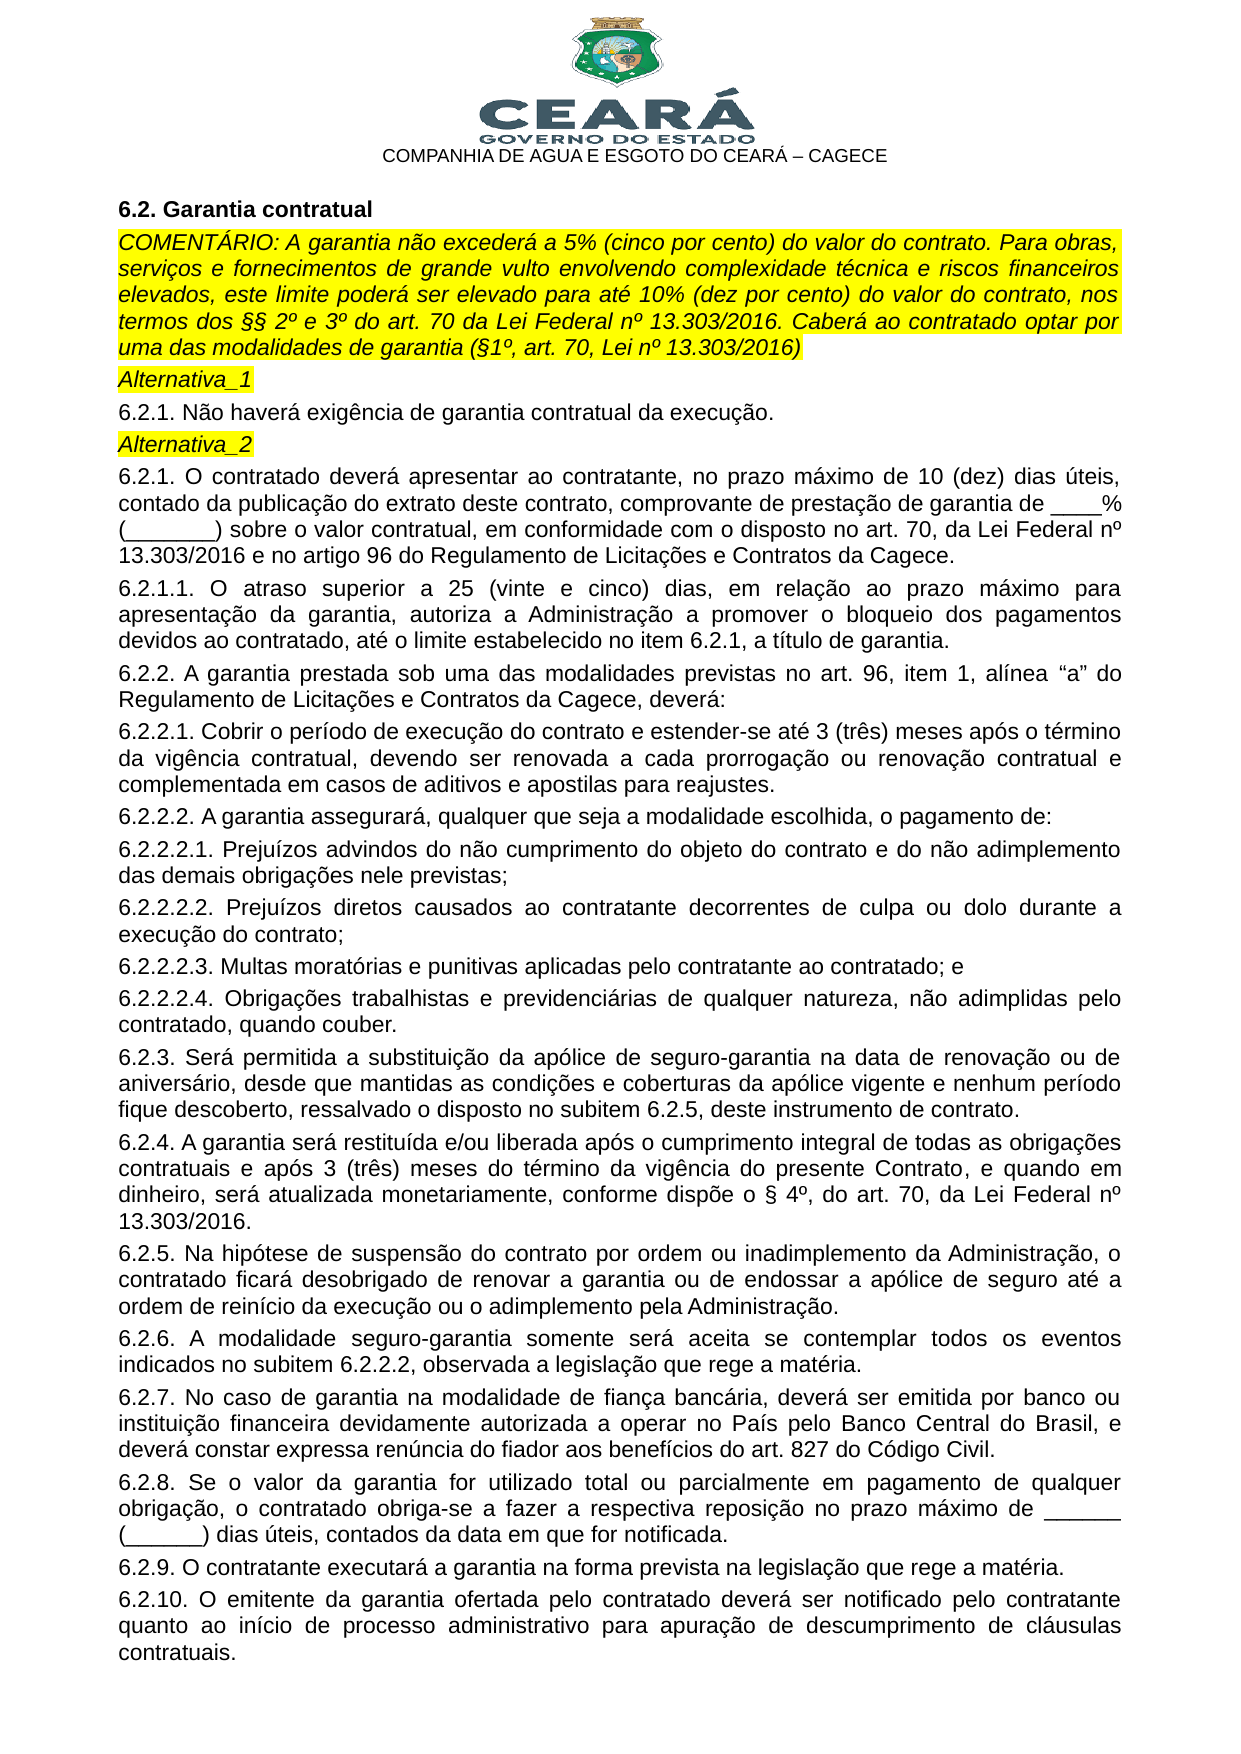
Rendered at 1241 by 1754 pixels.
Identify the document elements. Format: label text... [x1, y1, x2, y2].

text 6.2.2.2.4. Obrigações trabalhistas e previdenciárias de qualquer natureza, não adimplidas pelo contratado, quando couber. [118, 985, 1122, 1038]
text 6.2.5. Na hipótese de suspensão do contrato por ordem ou inadimplemento da Administração, o contratado ficará desobrigado de renovar a garantia ou de endossar a apólice de seguro até a ordem de reinício da execução ou o adimplemento pela Administração. [118, 1240, 1122, 1319]
text 6.2. Garantia contratual [118, 196, 1122, 223]
text 6.2.4. A garantia será restituída e/ou liberada após o cumprimento integral de todas as obrigações contratuais e após 3 (três) meses do término da vigência do presente Contrato, e quando em dinheiro, será atualizada monetariamente, conforme dispõe o § 4º, do art. 70, da Lei Federal nº 13.303/2016. [118, 1129, 1122, 1234]
text 6.2.1. Não haverá exigência de garantia contratual da execução. [118, 399, 1122, 425]
text 6.2.9. O contratante executará a garantia na forma prevista na legislação que rege a matéria. [118, 1554, 1122, 1580]
text Alternativa_2 [118, 431, 1122, 457]
text Alternativa_1 [118, 366, 1122, 393]
text 6.2.3. Será permitida a substituição da apólice de seguro-garantia na data de renovação ou de aniversário, desde que mantidas as condições e coberturas da apólice vigente e nenhum período fique descoberto, ressalvado o disposto no subitem 6.2.5, deste instrumento de contrato. [118, 1044, 1122, 1123]
text 6.2.7. No caso de garantia na modalidade de fiança bancária, deverá ser emitida por banco ou instituição financeira devidamente autorizada a operar no País pelo Banco Central do Brasil, e deverá constar expressa renúncia do fiador aos benefícios do art. 827 do Código Civil. [118, 1384, 1122, 1463]
text 6.2.2.2.1. Prejuízos advindos do não cumprimento do objeto do contrato e do não adimplemento das demais obrigações nele previstas; [118, 836, 1122, 888]
text 6.2.2. A garantia prestada sob uma das modalidades previstas no art. 96, item 1, alínea “a” do Regulamento de Licitações e Contratos da Cagece, deverá: [118, 659, 1122, 712]
text 6.2.10. O emitente da garantia ofertada pelo contratado deverá ser notificado pelo contratante quanto ao início de processo administrativo para apuração de descumprimento de cláusulas contratuais. [118, 1586, 1122, 1665]
text COMENTÁRIO: A garantia não excederá a 5% (cinco por cento) do valor do contrato. Para obras, serviços e fornecimentos de grande vulto envolvendo complexidade técnica e riscos financeiros elevados, este limite poderá ser elevado para até 10% (dez por cento) do valor do contrato, nos termos dos §§ 2º e 3º do art. 70 da Lei Federal nº 13.303/2016. Caberá ao contratado optar por uma das modalidades de garantia (§1º, art. 70, Lei nº 13.303/2016) [118, 229, 1122, 360]
text 6.2.1.1. O atraso superior a 25 (vinte e cinco) dias, em relação ao prazo máximo para apresentação da garantia, autoriza a Administração a promover o bloqueio dos pagamentos devidos ao contratado, até o limite estabelecido no item 6.2.1, a título de garantia. [118, 574, 1122, 654]
text 6.2.2.2.3. Multas moratórias e punitivas aplicadas pelo contratante ao contratado; e [118, 953, 1122, 979]
text 6.2.6. A modalidade seguro-garantia somente será aceita se contemplar todos os eventos indicados no subitem 6.2.2.2, observada a legislação que rege a matéria. [118, 1325, 1122, 1378]
text 6.2.2.1. Cobrir o período de execução do contrato e estender-se até 3 (três) meses após o término da vigência contratual, devendo ser renovada a cada prorrogação ou renovação contratual e complementada em casos de aditivos e apostilas para reajustes. [118, 718, 1122, 797]
text 6.2.8. Se o valor da garantia for utilizado total ou parcialmente em pagamento de qualquer obrigação, o contratado obriga-se a fazer a respectiva reposição no prazo máximo de ______ (______) dias úteis, contados da data em que for notificada. [118, 1469, 1122, 1548]
text 6.2.2.2.2. Prejuízos diretos causados ao contratante decorrentes de culpa ou dolo durante a execução do contrato; [118, 894, 1122, 947]
text 6.2.1. O contratado deverá apresentar ao contratante, no prazo máximo de 10 (dez) dias úteis, contado da publicação do extrato deste contrato, comprovante de prestação de garantia de ____% (_______) sobre o valor contratual, em conformidade com o disposto no art. 70, da Lei Federal nº 13.303/2016 e no artigo 96 do Regulamento de Licitações e Contratos da Cagece. [118, 463, 1122, 569]
text 6.2.2.2. A garantia assegurará, qualquer que seja a modalidade escolhida, o pagamento de: [118, 803, 1122, 829]
picture [453, 12, 782, 148]
